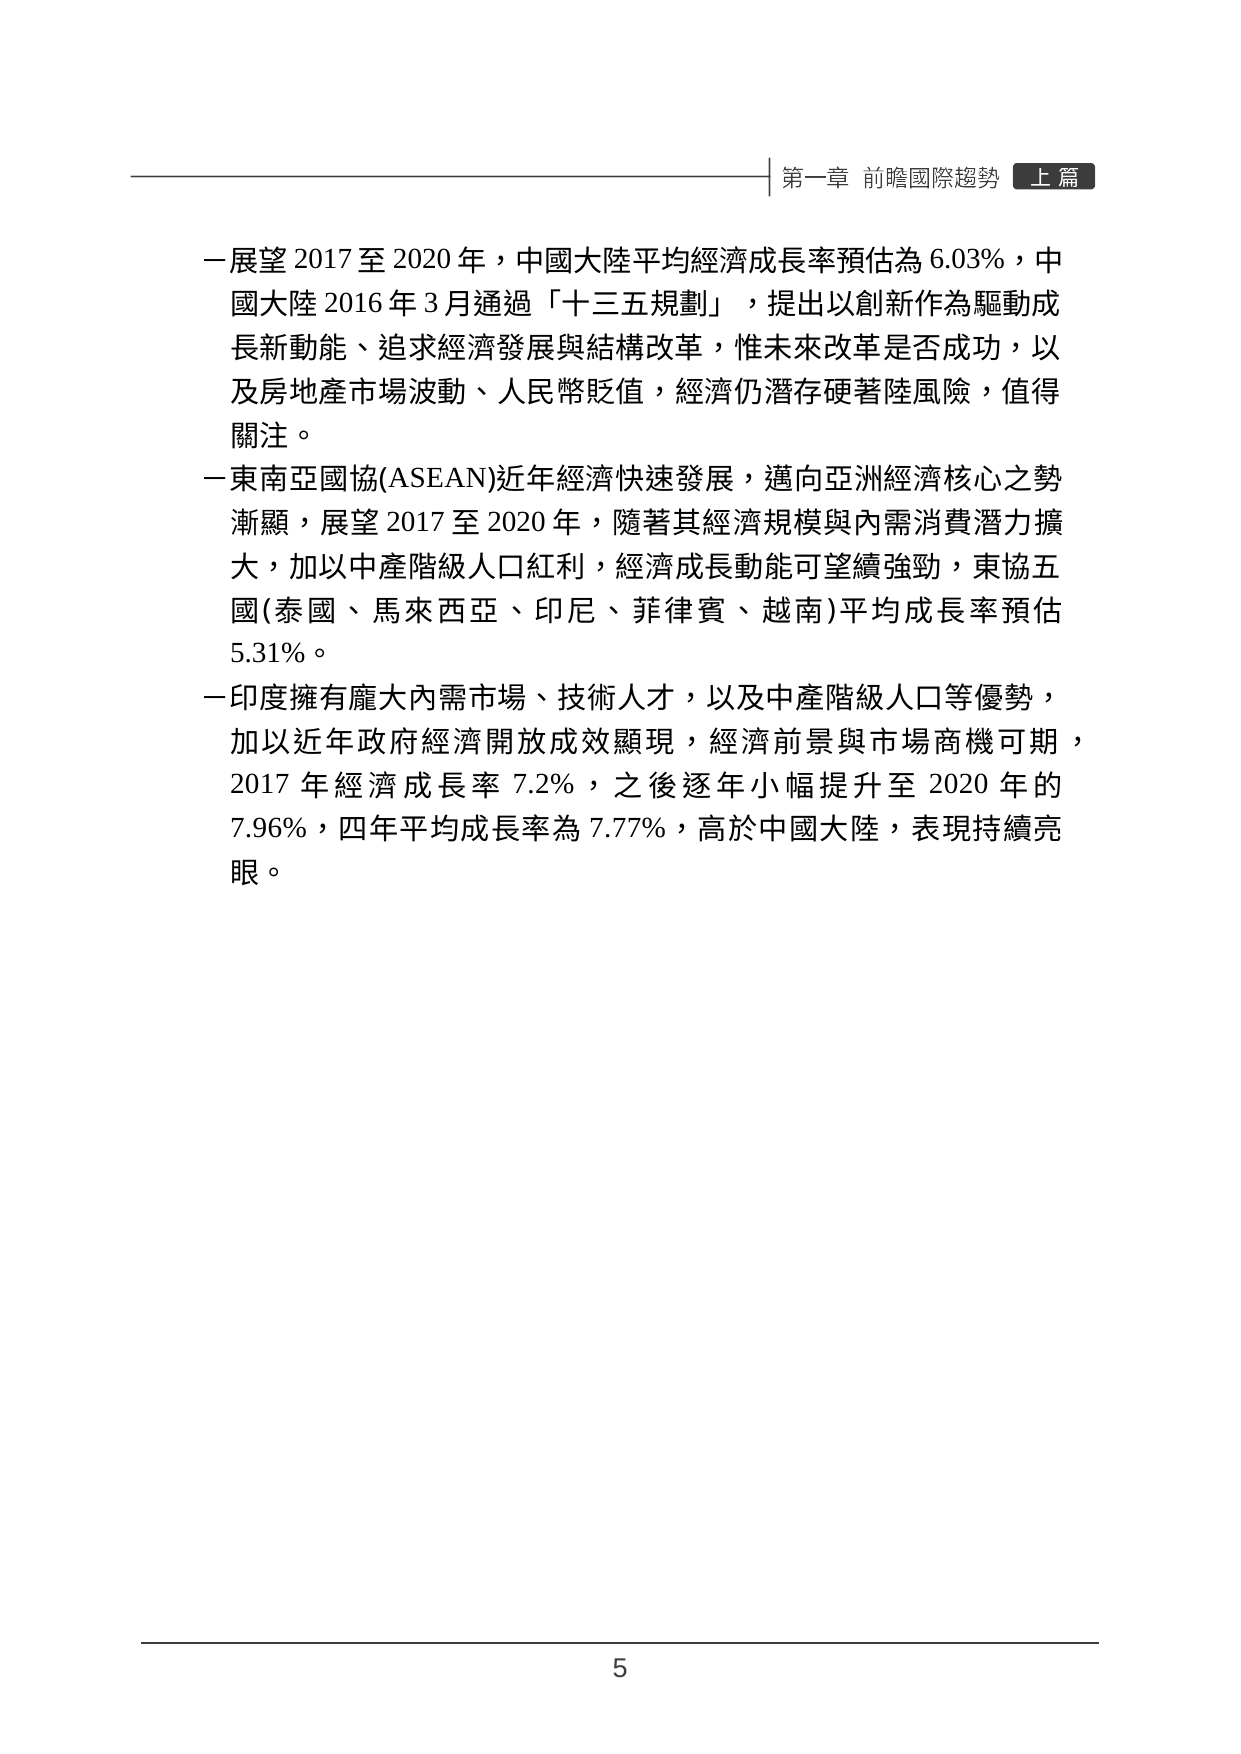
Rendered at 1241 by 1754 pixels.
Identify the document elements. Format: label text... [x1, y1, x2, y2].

subtitle －展望2017至2020年，中國大陸平均經濟成長率預估為6.03%，中國大陸2016年3月通過「十三五規劃」，提出以創新作為驅動成長新動能、追求經濟發展與結構改革，惟未來改革是否成功，以及房地產市場波動、人民幣貶值，經濟仍潛存硬著陸風險，值得關注。 [200, 236, 1063, 455]
subtitle －印度擁有龐大內需市場、技術人才，以及中產階級人口等優勢，加以近年政府經濟開放成效顯現，經濟前景與市場商機可期，2017年經濟成長率7.2%，之後逐年小幅提升至2020年的7.96%，四年平均成長率為7.77%，高於中國大陸，表現持續亮眼。 [200, 674, 1063, 893]
subtitle －東南亞國協(ASEAN)近年經濟快速發展，邁向亞洲經濟核心之勢漸顯，展望2017至2020年，隨著其經濟規模與內需消費潛力擴大，加以中產階級人口紅利，經濟成長動能可望續強勁，東協五國(泰國、馬來西亞、印尼、菲律賓、越南)平均成長率預估5.31%。 [200, 455, 1063, 674]
